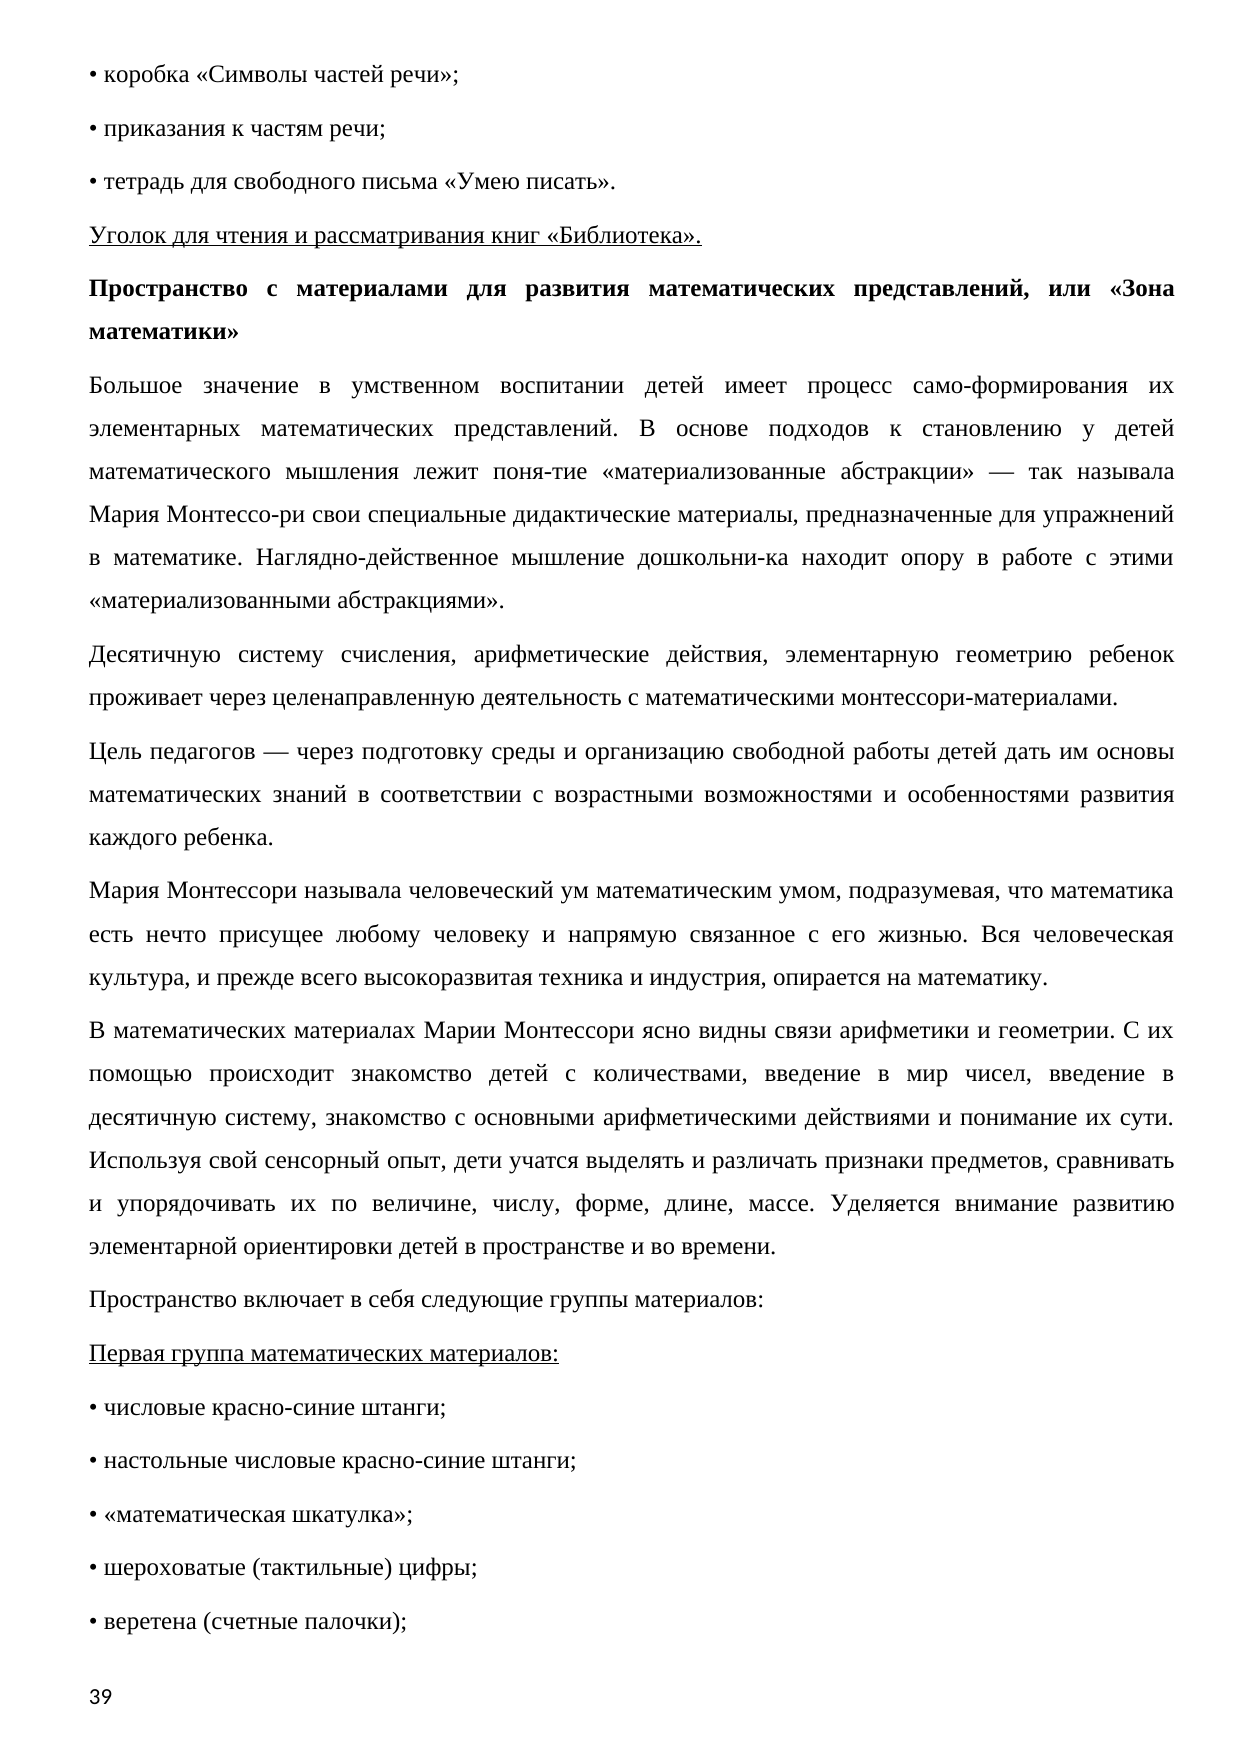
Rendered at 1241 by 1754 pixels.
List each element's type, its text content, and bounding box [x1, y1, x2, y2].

text Цель педагогов — через подготовку среды и организацию свободной работы детей дать им основы математических знаний в соответствии с возрастными возможностями и особенностями развития каждого ребенка. [89, 736, 1175, 851]
text В математических материалах Марии Монтессори ясно видны связи арифметики и геометрии. С их помощью происходит знакомство детей с количествами, введение в мир чисел, введение в десятичную систему, знакомство с основными арифметическими действиями и понимание их сути. Используя свой сенсорный опыт, дети учатся выделять и различать признаки предметов, сравнивать и упорядочивать их по величине, числу, форме, длине, массе. Уделяется внимание развитию элементарной ориентировки детей в пространстве и во времени. [89, 1015, 1175, 1260]
text Пространство с материалами для развития математических представлений, или «Зона математики» [89, 273, 1175, 345]
text • веретена (счетные палочки); [89, 1606, 1175, 1634]
text Первая группа математических материалов: [89, 1338, 1175, 1367]
text • приказания к частям речи; [89, 113, 1175, 141]
text Пространство включает в себя следующие группы материалов: [89, 1284, 1175, 1313]
text • настольные числовые красно-синие штанги; [89, 1445, 1175, 1474]
text Десятичную систему счисления, арифметические действия, элементарную геометрию ребенок проживает через целенаправленную деятельность с математическими монтессори-материалами. [89, 639, 1175, 711]
text • коробка «Символы частей речи»; [89, 59, 1175, 88]
text • тетрадь для свободного письма «Умею писать». [89, 166, 1175, 195]
text Большое значение в умственном воспитании детей имеет процесс само-формирования их элементарных математических представлений. В основе подходов к становлению у детей математического мышления лежит поня-тие «материализованные абстракции» — так называла Мария Монтессо-ри свои специальные дидактические материалы, предназначенные для упражнений в математике. Наглядно-действенное мышление дошкольни-ка находит опору в работе с этими «материализованными абстракциями». [89, 370, 1175, 614]
text • числовые красно-синие штанги; [89, 1392, 1175, 1420]
text • «математическая шкатулка»; [89, 1499, 1175, 1527]
text • шероховатые (тактильные) цифры; [89, 1552, 1175, 1581]
text Уголок для чтения и рассматривания книг «Библиотека». [89, 220, 1175, 248]
text Мария Монтессори называла человеческий ум математическим умом, подразумевая, что математика есть нечто присущее любому человеку и напрямую связанное с его жизнью. Вся человеческая культура, и прежде всего высокоразвитая техника и индустрия, опирается на математику. [89, 876, 1175, 991]
